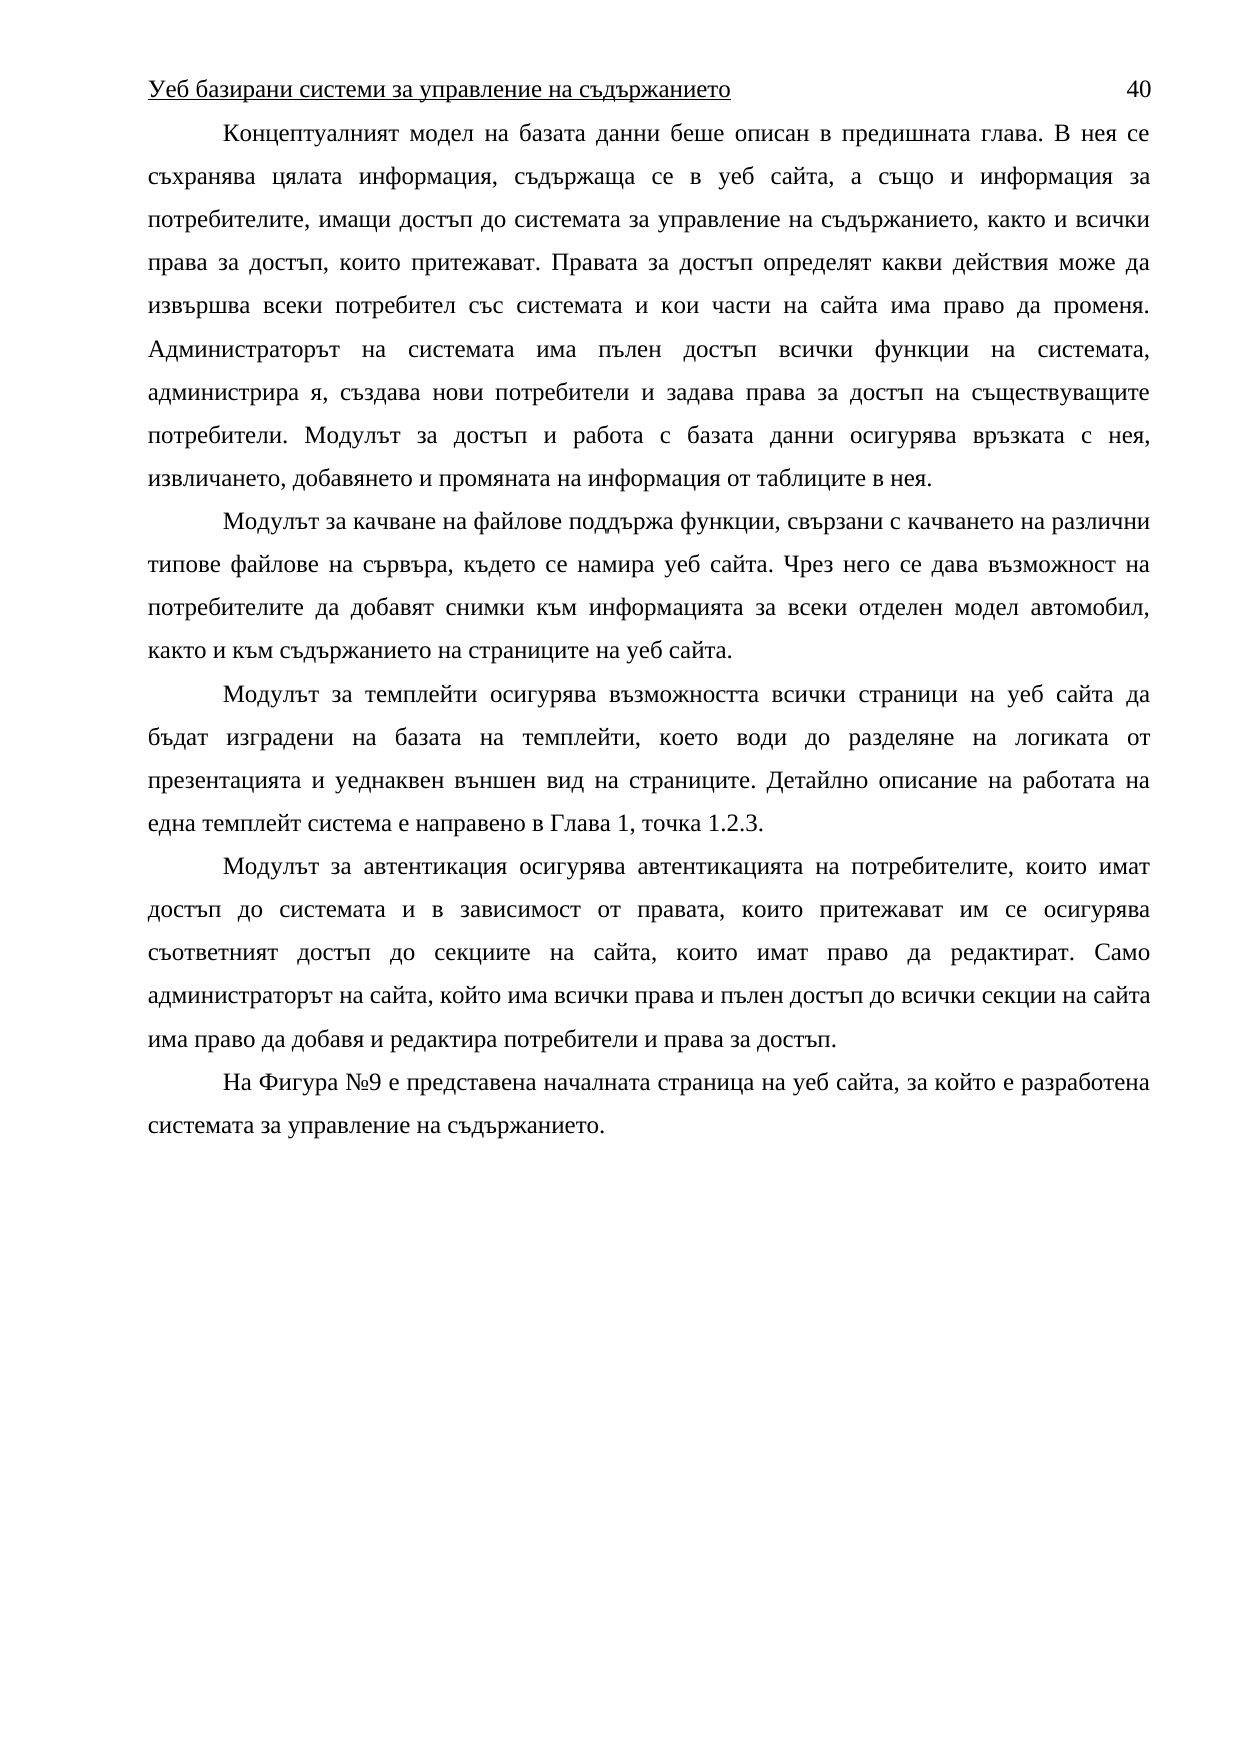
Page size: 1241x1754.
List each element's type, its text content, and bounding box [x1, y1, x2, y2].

text На Фигура №9 е представена началната страница на уеб сайта, за който е разработена системата за управление на съдържанието. [148, 1067, 1151, 1139]
text Модулът за качване на файлове поддържа функции, свързани с качването на различни типове файлове на сървъра, където се намира уеб сайта. Чрез него се дава възможност на потребителите да добавят снимки към информацията за всеки отделен модел автомобил, както и към съдържанието на страниците на уеб сайта. [148, 506, 1151, 664]
text Модулът за темплейти осигурява възможността всички страници на уеб сайта да бъдат изградени на базата на темплейти, което води до разделяне на логиката от презентацията и уеднаквен външен вид на страниците. Детайлно описание на работата на една темплейт система е направено в Глава 1, точка 1.2.3. [148, 679, 1151, 837]
text Модулът за автентикация осигурява автентикацията на потребителите, които имат достъп до системата и в зависимост от правата, които притежават им се осигурява съответният достъп до секциите на сайта, които имат право да редактират. Само администраторът на сайта, който има всички права и пълен достъп до всички секции на сайта има право да добавя и редактира потребители и права за достъп. [148, 851, 1151, 1052]
text Концептуалният модел на базата данни беше описан в предишната глава. В нея се съхранява цялата информация, съдържаща се в уеб сайта, а също и информация за потребителите, имащи достъп до системата за управление на съдържанието, както и всички права за достъп, които притежават. Правата за достъп определят какви действия може да извършва всеки потребител със системата и кои части на сайта има право да променя. Администраторът на системата има пълен достъп всички функции на системата, администрира я, създава нови потребители и задава права за достъп на съществуващите потребители. Модулът за достъп и работа с базата данни осигурява връзката с нея, извличането, добавянето и промяната на информация от таблиците в нея. [148, 118, 1151, 492]
